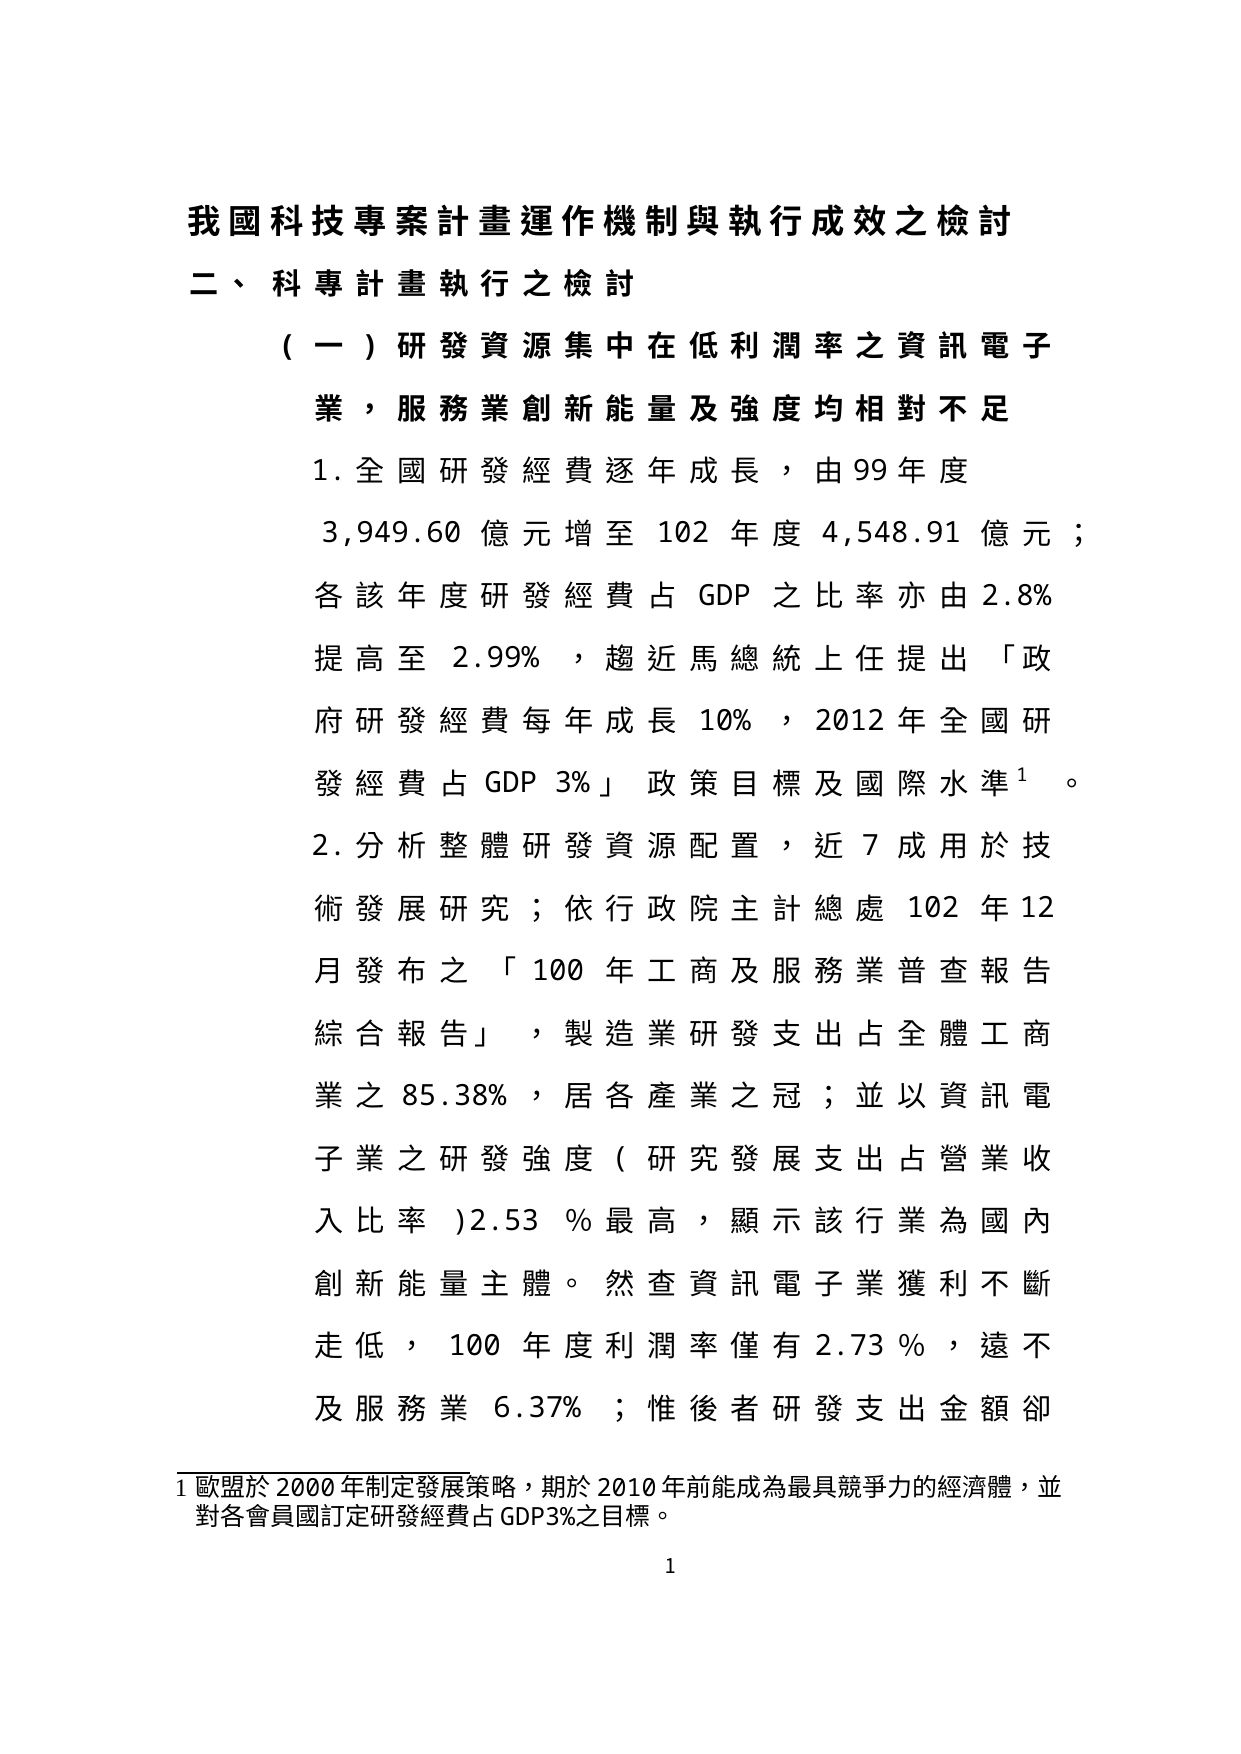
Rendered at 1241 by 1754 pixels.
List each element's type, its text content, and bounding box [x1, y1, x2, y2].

text 2.分析整體研發資源配置，近7成用於技術發展研究；依行政院主計總處102年12月發布之「100年工商及服務業普查報告綜合報告」，製造業研發支出占全體工商業之85.38%，居各產業之冠；並以資訊電子業之研發強度(研究發展支出占營業收入比率)2.53％最高，顯示該行業為國內創新能量主體。然查資訊電子業獲利不斷走低，100年度利潤率僅有2.73％，遠不及服務業6.37%；惟後者研發支出金額卻不及製造業6分之1，研發強度並僅有0.27%。研發資源長期集中在低利潤率之製造業及資工業，服務業創新能量卻不足，此一研發資源配置對整體國內產業轉型及成長未能帶來最大助益。 [271, 802, 1058, 1427]
text 我國科技專案計畫運作機制與執行成效之檢討 [183, 177, 1058, 240]
text 二、科專計畫執行之檢討 [183, 240, 1058, 302]
text 歐盟於2000年制定發展策略，期於2010年前能成為最具競爭力的經濟體，並對各會員國訂定研發經費占GDP3%之目標。 [174, 1473, 1063, 1532]
text (一)研發資源集中在低利潤率之資訊電子業，服務業創新能量及強度均相對不足 [242, 302, 1058, 427]
text 1.全國研發經費逐年成長，由99年度3,949.60億元增至102年度4,548.91億元；各該年度研發經費占GDP之比率亦由2.8%提高至2.99%，趨近馬總統上任提出「政府研發經費每年成長10%，2012年全國研發經費占GDP 3%」政策目標及國際水準。 [271, 427, 1058, 802]
